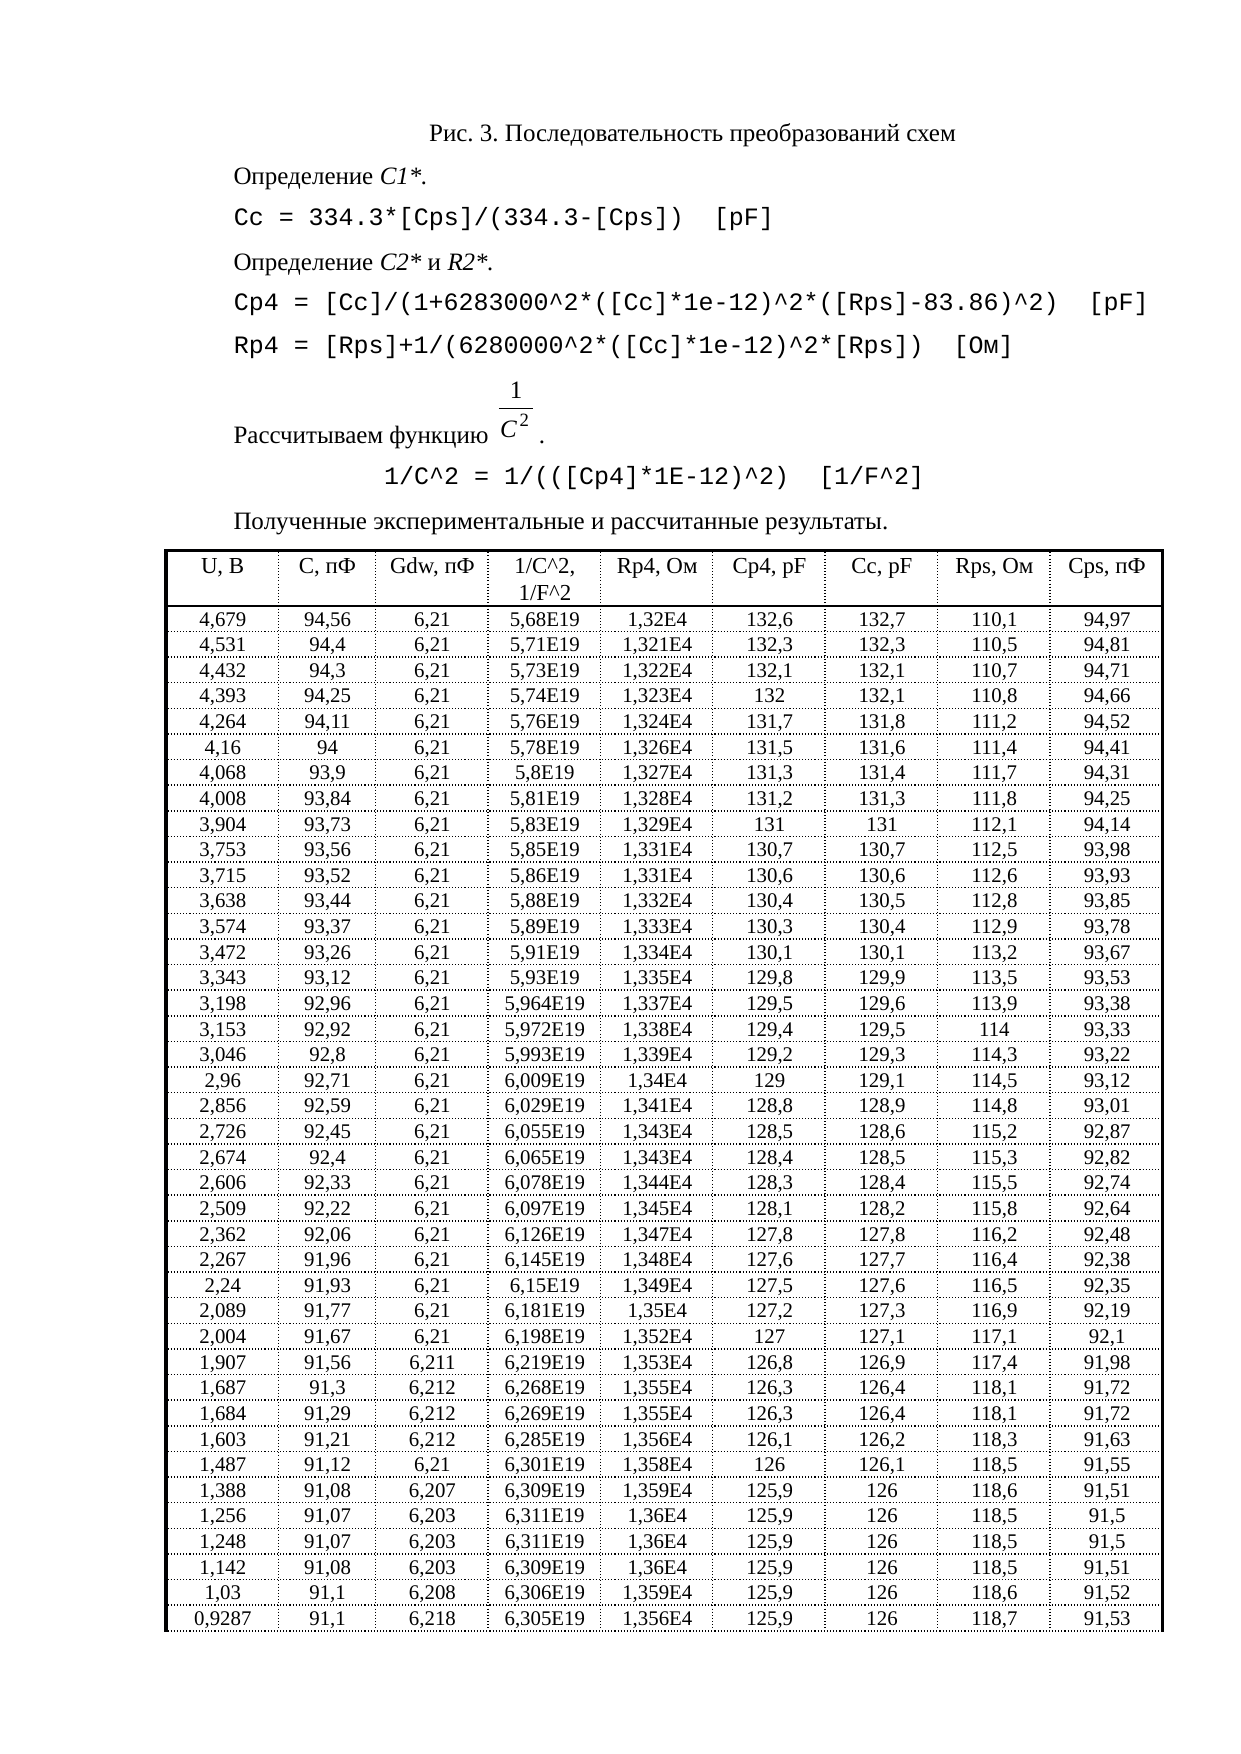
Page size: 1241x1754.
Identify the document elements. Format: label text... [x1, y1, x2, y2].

table_cell 131 [713, 810, 825, 836]
table_cell 5,83E19 [488, 810, 600, 836]
table_cell 91,52 [1050, 1579, 1161, 1604]
table_cell 6,311E19 [488, 1528, 600, 1553]
table_cell 1,32E4 [600, 607, 713, 631]
table_cell 1,355E4 [600, 1399, 713, 1425]
table_cell 131,6 [825, 733, 938, 759]
table_cell 127,6 [713, 1246, 825, 1271]
table_cell 6,21 [376, 938, 488, 964]
table_cell 118,1 [938, 1399, 1050, 1425]
table_cell 128,4 [825, 1169, 938, 1194]
table_header Rps, Ом [938, 552, 1050, 605]
table_cell 131,2 [713, 784, 825, 810]
table_cell 6,15E19 [488, 1271, 600, 1297]
table_cell 91,63 [1050, 1425, 1161, 1451]
table_cell 1,35E4 [600, 1297, 713, 1322]
table_cell 132,7 [825, 607, 938, 631]
table_cell 5,78E19 [488, 733, 600, 759]
table_cell 132,1 [825, 656, 938, 682]
table_cell 114,3 [938, 1041, 1050, 1066]
table_cell 129,1 [825, 1066, 938, 1092]
table_cell 132,1 [825, 682, 938, 707]
table_cell 93,78 [1050, 913, 1161, 938]
table_cell 1,03 [168, 1579, 278, 1604]
table_cell 92,22 [278, 1194, 376, 1220]
table_cell 1,36E4 [600, 1553, 713, 1579]
table_cell 128,9 [825, 1092, 938, 1117]
table_cell 3,574 [168, 913, 278, 938]
table_cell 6,21 [376, 656, 488, 682]
table_cell 94,25 [278, 682, 376, 707]
table_cell 1,332E4 [600, 887, 713, 912]
table_cell 112,5 [938, 836, 1050, 861]
table_cell 127 [713, 1323, 825, 1348]
table_cell 92,38 [1050, 1246, 1161, 1271]
table_cell 1,344E4 [600, 1169, 713, 1194]
table_cell 129,5 [713, 989, 825, 1015]
table_cell 91,12 [278, 1451, 376, 1476]
table_cell 92,71 [278, 1066, 376, 1092]
table_cell 131,5 [713, 733, 825, 759]
table_cell 112,6 [938, 861, 1050, 887]
table_cell 5,85E19 [488, 836, 600, 861]
table_cell 6,21 [376, 913, 488, 938]
table_cell 3,046 [168, 1041, 278, 1066]
table_cell 1,333E4 [600, 913, 713, 938]
table_cell 1,248 [168, 1528, 278, 1553]
table_cell 125,9 [713, 1502, 825, 1527]
table_cell 2,004 [168, 1323, 278, 1348]
table_cell 130,5 [825, 887, 938, 912]
table_cell 6,21 [376, 1041, 488, 1066]
table_cell 92,8 [278, 1041, 376, 1066]
table_header C, пФ [278, 552, 376, 605]
table_cell 6,097E19 [488, 1194, 600, 1220]
table_cell 93,67 [1050, 938, 1161, 964]
table_cell 130,1 [825, 938, 938, 964]
table_cell 92,96 [278, 989, 376, 1015]
table_cell 6,21 [376, 1323, 488, 1348]
table_cell 1,34E4 [600, 1066, 713, 1092]
table_cell 5,86E19 [488, 861, 600, 887]
table_cell 1,359E4 [600, 1476, 713, 1502]
table_cell 129,6 [825, 989, 938, 1015]
table_cell 5,93E19 [488, 964, 600, 989]
text Определение С1*. [177, 161, 1152, 190]
table_cell 6,21 [376, 861, 488, 887]
table_cell 5,88E19 [488, 887, 600, 912]
table_cell 5,73E19 [488, 656, 600, 682]
table_cell 126 [825, 1502, 938, 1527]
table_cell 6,309E19 [488, 1476, 600, 1502]
table_cell 1,322E4 [600, 656, 713, 682]
table_cell 93,52 [278, 861, 376, 887]
table_cell 91,07 [278, 1528, 376, 1553]
table_cell 115,5 [938, 1169, 1050, 1194]
table_cell 126,1 [825, 1451, 938, 1476]
table_cell 112,1 [938, 810, 1050, 836]
table_cell 129,4 [713, 1015, 825, 1041]
table_cell 6,269E19 [488, 1399, 600, 1425]
table_cell 6,21 [376, 607, 488, 631]
table_cell 118,5 [938, 1451, 1050, 1476]
table_cell 93,56 [278, 836, 376, 861]
table_cell 1,327E4 [600, 759, 713, 784]
table_cell 6,309E19 [488, 1553, 600, 1579]
table_cell 91,72 [1050, 1399, 1161, 1425]
table_cell 125,9 [713, 1476, 825, 1502]
table_cell 91,51 [1050, 1553, 1161, 1579]
table_cell 1,343E4 [600, 1143, 713, 1169]
table_cell 94,56 [278, 607, 376, 631]
table_cell 93,53 [1050, 964, 1161, 989]
table_cell 131,3 [825, 784, 938, 810]
table_cell 1,352E4 [600, 1323, 713, 1348]
table_cell 91,51 [1050, 1476, 1161, 1502]
table_cell 3,904 [168, 810, 278, 836]
table_cell 92,19 [1050, 1297, 1161, 1322]
table_cell 91,67 [278, 1323, 376, 1348]
table_cell 118,5 [938, 1528, 1050, 1553]
table_cell 1,356E4 [600, 1604, 713, 1630]
table_cell 91,55 [1050, 1451, 1161, 1476]
table_cell 116,2 [938, 1220, 1050, 1246]
table_cell 130,4 [713, 887, 825, 912]
table_cell 6,21 [376, 784, 488, 810]
table_cell 1,328E4 [600, 784, 713, 810]
table_cell 92,74 [1050, 1169, 1161, 1194]
table_cell 1,603 [168, 1425, 278, 1451]
table_cell 126 [825, 1476, 938, 1502]
table_cell 126,8 [713, 1348, 825, 1374]
table_cell 2,24 [168, 1271, 278, 1297]
table_cell 112,8 [938, 887, 1050, 912]
table_cell 91,29 [278, 1399, 376, 1425]
table_cell 91,72 [1050, 1374, 1161, 1399]
table_cell 5,964E19 [488, 989, 600, 1015]
table_cell 1,356E4 [600, 1425, 713, 1451]
table_cell 110,7 [938, 656, 1050, 682]
table_cell 129,8 [713, 964, 825, 989]
table_cell 6,21 [376, 989, 488, 1015]
table_cell 6,203 [376, 1553, 488, 1579]
table_cell 130,1 [713, 938, 825, 964]
table_cell 116,9 [938, 1297, 1050, 1322]
table_cell 129,9 [825, 964, 938, 989]
table_cell 2,96 [168, 1066, 278, 1092]
table_cell 6,21 [376, 1246, 488, 1271]
table_cell 1,388 [168, 1476, 278, 1502]
table_cell 92,1 [1050, 1323, 1161, 1348]
table_cell 127,6 [825, 1271, 938, 1297]
table_cell 5,81E19 [488, 784, 600, 810]
table_cell 94,41 [1050, 733, 1161, 759]
table_cell 130,7 [713, 836, 825, 861]
table_cell 128,3 [713, 1169, 825, 1194]
table_cell 6,212 [376, 1399, 488, 1425]
table_cell 6,203 [376, 1528, 488, 1553]
table_cell 6,21 [376, 1271, 488, 1297]
table_cell 6,078E19 [488, 1169, 600, 1194]
table_cell 6,055E19 [488, 1118, 600, 1143]
table_cell 6,21 [376, 1092, 488, 1117]
table_cell 92,45 [278, 1118, 376, 1143]
table_cell 92,82 [1050, 1143, 1161, 1169]
table_cell 1,334E4 [600, 938, 713, 964]
table_cell 5,74E19 [488, 682, 600, 707]
table_cell 2,674 [168, 1143, 278, 1169]
table_cell 130,6 [713, 861, 825, 887]
table_cell 5,8E19 [488, 759, 600, 784]
table_cell 6,21 [376, 682, 488, 707]
table_cell 92,33 [278, 1169, 376, 1194]
table_cell 6,21 [376, 631, 488, 656]
table_cell 126 [825, 1553, 938, 1579]
table_cell 6,21 [376, 964, 488, 989]
table_cell 127,7 [825, 1246, 938, 1271]
table_cell 91,98 [1050, 1348, 1161, 1374]
table_cell 2,856 [168, 1092, 278, 1117]
table_cell 93,26 [278, 938, 376, 964]
table_cell 113,5 [938, 964, 1050, 989]
table_cell 6,21 [376, 733, 488, 759]
table_cell 128,8 [713, 1092, 825, 1117]
table_cell 1,343E4 [600, 1118, 713, 1143]
table_cell 6,21 [376, 1194, 488, 1220]
table_cell 4,264 [168, 708, 278, 733]
table_cell 94,14 [1050, 810, 1161, 836]
table_header Cc, pF [825, 552, 938, 605]
table_cell 6,21 [376, 810, 488, 836]
table_cell 126 [713, 1451, 825, 1476]
table_cell 6,211 [376, 1348, 488, 1374]
table_cell 1,349E4 [600, 1271, 713, 1297]
table_header U, В [168, 552, 278, 605]
table_cell 3,472 [168, 938, 278, 964]
table_cell 126,4 [825, 1374, 938, 1399]
table_cell 125,9 [713, 1553, 825, 1579]
table_cell 91,08 [278, 1476, 376, 1502]
table_cell 6,198E19 [488, 1323, 600, 1348]
table_cell 6,207 [376, 1476, 488, 1502]
table_cell 91,5 [1050, 1528, 1161, 1553]
text Rp4 = [Rps]+1/(6280000^2*([Cc]*1e-12)^2*[Rps]) [Ом] [233, 332, 1152, 361]
table_cell 5,972E19 [488, 1015, 600, 1041]
table_cell 6,181E19 [488, 1297, 600, 1322]
table_cell 93,9 [278, 759, 376, 784]
table_cell 93,33 [1050, 1015, 1161, 1041]
table_cell 132 [713, 682, 825, 707]
table_cell 1,324E4 [600, 708, 713, 733]
table_cell 128,1 [713, 1194, 825, 1220]
table_cell 116,4 [938, 1246, 1050, 1271]
table_cell 1,36E4 [600, 1528, 713, 1553]
table_cell 92,48 [1050, 1220, 1161, 1246]
table_cell 93,01 [1050, 1092, 1161, 1117]
text Рис. 3. Последовательность преобразований схем [177, 118, 1152, 147]
table_cell 6,009E19 [488, 1066, 600, 1092]
table_cell 6,21 [376, 1015, 488, 1041]
table_cell 114 [938, 1015, 1050, 1041]
table_cell 1,347E4 [600, 1220, 713, 1246]
table_cell 110,5 [938, 631, 1050, 656]
table_cell 6,21 [376, 1169, 488, 1194]
table_cell 1,331E4 [600, 836, 713, 861]
table_cell 111,2 [938, 708, 1050, 733]
table_cell 92,87 [1050, 1118, 1161, 1143]
table_cell 94,31 [1050, 759, 1161, 784]
table_cell 91,08 [278, 1553, 376, 1579]
table_cell 4,008 [168, 784, 278, 810]
text 1/C^2 = 1/(([Cp4]*1E-12)^2) [1/F^2] [384, 463, 1152, 492]
table_cell 1,331E4 [600, 861, 713, 887]
table_cell 92,4 [278, 1143, 376, 1169]
table_cell 93,38 [1050, 989, 1161, 1015]
table_cell 91,1 [278, 1579, 376, 1604]
table_cell 94 [278, 733, 376, 759]
table_cell 6,305E19 [488, 1604, 600, 1630]
table_cell 93,12 [278, 964, 376, 989]
table_cell 118,5 [938, 1553, 1050, 1579]
table_cell 5,68E19 [488, 607, 600, 631]
table_cell 1,358E4 [600, 1451, 713, 1476]
table_cell 1,353E4 [600, 1348, 713, 1374]
table_cell 126,3 [713, 1374, 825, 1399]
table_cell 1,335E4 [600, 964, 713, 989]
table_cell 1,687 [168, 1374, 278, 1399]
table_cell 5,89E19 [488, 913, 600, 938]
table_cell 1,355E4 [600, 1374, 713, 1399]
table_cell 2,509 [168, 1194, 278, 1220]
table_cell 2,606 [168, 1169, 278, 1194]
table_cell 131,4 [825, 759, 938, 784]
table_cell 91,53 [1050, 1604, 1161, 1630]
table_cell 93,12 [1050, 1066, 1161, 1092]
table_cell 130,6 [825, 861, 938, 887]
table_cell 118,3 [938, 1425, 1050, 1451]
table_header Cp4, pF [713, 552, 825, 605]
table_cell 91,21 [278, 1425, 376, 1451]
table_cell 2,267 [168, 1246, 278, 1271]
table_cell 91,5 [1050, 1502, 1161, 1527]
table_cell 94,81 [1050, 631, 1161, 656]
table_cell 91,93 [278, 1271, 376, 1297]
table_cell 2,726 [168, 1118, 278, 1143]
table_cell 5,993E19 [488, 1041, 600, 1066]
table_cell 126,2 [825, 1425, 938, 1451]
table_cell 1,338E4 [600, 1015, 713, 1041]
table_cell 130,7 [825, 836, 938, 861]
table_cell 91,56 [278, 1348, 376, 1374]
text Полученные экспериментальные и рассчитанные результаты. [177, 506, 1152, 535]
table_cell 93,44 [278, 887, 376, 912]
table_cell 1,359E4 [600, 1579, 713, 1604]
table_cell 129,5 [825, 1015, 938, 1041]
table_header Rp4, Ом [600, 552, 713, 605]
table_cell 94,4 [278, 631, 376, 656]
table_cell 118,7 [938, 1604, 1050, 1630]
table_cell 4,679 [168, 607, 278, 631]
table_cell 125,9 [713, 1604, 825, 1630]
table_cell 118,5 [938, 1502, 1050, 1527]
table_cell 127,3 [825, 1297, 938, 1322]
table_cell 94,71 [1050, 656, 1161, 682]
table_cell 6,203 [376, 1502, 488, 1527]
table_cell 4,393 [168, 682, 278, 707]
table_cell 91,3 [278, 1374, 376, 1399]
table_cell 4,531 [168, 631, 278, 656]
table_cell 1,345E4 [600, 1194, 713, 1220]
table_cell 130,4 [825, 913, 938, 938]
table_cell 1,256 [168, 1502, 278, 1527]
table_cell 132,3 [825, 631, 938, 656]
table_cell 6,21 [376, 1297, 488, 1322]
table_cell 111,8 [938, 784, 1050, 810]
table_cell 93,84 [278, 784, 376, 810]
table_cell 94,66 [1050, 682, 1161, 707]
table_cell 131,8 [825, 708, 938, 733]
table_cell 126,4 [825, 1399, 938, 1425]
table_cell 128,5 [825, 1143, 938, 1169]
table_cell 6,268E19 [488, 1374, 600, 1399]
table_cell 127,1 [825, 1323, 938, 1348]
table_cell 1,337E4 [600, 989, 713, 1015]
table_cell 128,6 [825, 1118, 938, 1143]
table_cell 3,753 [168, 836, 278, 861]
table_cell 110,1 [938, 607, 1050, 631]
table_cell 1,907 [168, 1348, 278, 1374]
table_cell 131,7 [713, 708, 825, 733]
table_cell 93,85 [1050, 887, 1161, 912]
table_cell 1,339E4 [600, 1041, 713, 1066]
table_cell 92,35 [1050, 1271, 1161, 1297]
text Cp4 = [Cc]/(1+6283000^2*([Cc]*1e-12)^2*([Rps]-83.86)^2) [pF] [233, 290, 1152, 318]
table_cell 127,8 [825, 1220, 938, 1246]
table_cell 92,06 [278, 1220, 376, 1246]
table_cell 131 [825, 810, 938, 836]
table_cell 5,71E19 [488, 631, 600, 656]
table_cell 6,21 [376, 836, 488, 861]
table_cell 91,96 [278, 1246, 376, 1271]
table_cell 1,684 [168, 1399, 278, 1425]
table_cell 128,2 [825, 1194, 938, 1220]
table_cell 6,212 [376, 1374, 488, 1399]
table_cell 117,4 [938, 1348, 1050, 1374]
table_cell 3,638 [168, 887, 278, 912]
table_cell 6,219E19 [488, 1348, 600, 1374]
table_cell 1,326E4 [600, 733, 713, 759]
table_cell 127,2 [713, 1297, 825, 1322]
table_cell 6,21 [376, 1220, 488, 1246]
table_cell 93,22 [1050, 1041, 1161, 1066]
table_cell 6,306E19 [488, 1579, 600, 1604]
table_cell 6,029E19 [488, 1092, 600, 1117]
table_cell 94,25 [1050, 784, 1161, 810]
table_cell 94,3 [278, 656, 376, 682]
table_cell 115,2 [938, 1118, 1050, 1143]
table_cell 132,1 [713, 656, 825, 682]
table_cell 1,323E4 [600, 682, 713, 707]
table_cell 4,068 [168, 759, 278, 784]
table_cell 113,2 [938, 938, 1050, 964]
table_cell 6,285E19 [488, 1425, 600, 1451]
text Cc = 334.3*[Cps]/(334.3-[Cps]) [pF] [233, 204, 1152, 233]
table_cell 128,4 [713, 1143, 825, 1169]
table_cell 1,321E4 [600, 631, 713, 656]
table_cell 114,5 [938, 1066, 1050, 1092]
table_cell 6,311E19 [488, 1502, 600, 1527]
table_cell 126,3 [713, 1399, 825, 1425]
table_cell 3,153 [168, 1015, 278, 1041]
table_cell 94,97 [1050, 607, 1161, 631]
table_cell 94,52 [1050, 708, 1161, 733]
table_cell 127,8 [713, 1220, 825, 1246]
table_cell 6,21 [376, 1118, 488, 1143]
table_cell 2,362 [168, 1220, 278, 1246]
table_cell 1,36E4 [600, 1502, 713, 1527]
table_cell 6,21 [376, 1143, 488, 1169]
table_cell 6,301E19 [488, 1451, 600, 1476]
table_cell 126 [825, 1604, 938, 1630]
table_cell 92,59 [278, 1092, 376, 1117]
table_cell 0,9287 [168, 1604, 278, 1630]
table_cell 6,21 [376, 708, 488, 733]
table_cell 6,145E19 [488, 1246, 600, 1271]
table_cell 5,76E19 [488, 708, 600, 733]
table_cell 6,21 [376, 1451, 488, 1476]
table_cell 3,343 [168, 964, 278, 989]
table_cell 91,1 [278, 1604, 376, 1630]
table_cell 93,93 [1050, 861, 1161, 887]
table_cell 6,218 [376, 1604, 488, 1630]
table_cell 1,348E4 [600, 1246, 713, 1271]
table_cell 4,16 [168, 733, 278, 759]
table_cell 126 [825, 1579, 938, 1604]
table_cell 92,92 [278, 1015, 376, 1041]
table_cell 91,07 [278, 1502, 376, 1527]
table_cell 93,98 [1050, 836, 1161, 861]
table_cell 132,6 [713, 607, 825, 631]
table_cell 114,8 [938, 1092, 1050, 1117]
table_cell 131,3 [713, 759, 825, 784]
table_cell 91,77 [278, 1297, 376, 1322]
table_cell 6,126E19 [488, 1220, 600, 1246]
table_cell 6,21 [376, 887, 488, 912]
table_cell 2,089 [168, 1297, 278, 1322]
table_cell 92,64 [1050, 1194, 1161, 1220]
table_header Gdw, пФ [376, 552, 488, 605]
table_cell 93,73 [278, 810, 376, 836]
table_header Cps, пФ [1050, 552, 1161, 605]
table_cell 132,3 [713, 631, 825, 656]
table_cell 118,6 [938, 1476, 1050, 1502]
table_cell 6,21 [376, 1066, 488, 1092]
table_cell 126 [825, 1528, 938, 1553]
table_cell 3,198 [168, 989, 278, 1015]
table_cell 129,2 [713, 1041, 825, 1066]
table_cell 126,9 [825, 1348, 938, 1374]
table_cell 130,3 [713, 913, 825, 938]
table_cell 5,91E19 [488, 938, 600, 964]
table_cell 118,1 [938, 1374, 1050, 1399]
table_cell 94,11 [278, 708, 376, 733]
text Определение С2* и R2*. [177, 247, 1152, 276]
table_cell 1,329E4 [600, 810, 713, 836]
table_cell 3,715 [168, 861, 278, 887]
table_cell 117,1 [938, 1323, 1050, 1348]
text Рассчитываем функцию . [177, 375, 1152, 449]
table_cell 116,5 [938, 1271, 1050, 1297]
table_cell 6,21 [376, 759, 488, 784]
table_cell 6,065E19 [488, 1143, 600, 1169]
table_cell 118,6 [938, 1579, 1050, 1604]
table_cell 6,212 [376, 1425, 488, 1451]
table_cell 1,487 [168, 1451, 278, 1476]
table_cell 93,37 [278, 913, 376, 938]
table_cell 1,142 [168, 1553, 278, 1579]
table_cell 112,9 [938, 913, 1050, 938]
table_cell 125,9 [713, 1528, 825, 1553]
table_cell 1,341E4 [600, 1092, 713, 1117]
table_cell 127,5 [713, 1271, 825, 1297]
table_cell 129 [713, 1066, 825, 1092]
table_cell 113,9 [938, 989, 1050, 1015]
table_cell 128,5 [713, 1118, 825, 1143]
table_cell 125,9 [713, 1579, 825, 1604]
table_cell 111,7 [938, 759, 1050, 784]
table_cell 115,8 [938, 1194, 1050, 1220]
table_cell 126,1 [713, 1425, 825, 1451]
table_cell 111,4 [938, 733, 1050, 759]
table_cell 4,432 [168, 656, 278, 682]
table_header 1/C^2, 1/F^2 [488, 552, 600, 605]
table_cell 110,8 [938, 682, 1050, 707]
table_cell 115,3 [938, 1143, 1050, 1169]
table_cell 6,208 [376, 1579, 488, 1604]
table_cell 129,3 [825, 1041, 938, 1066]
